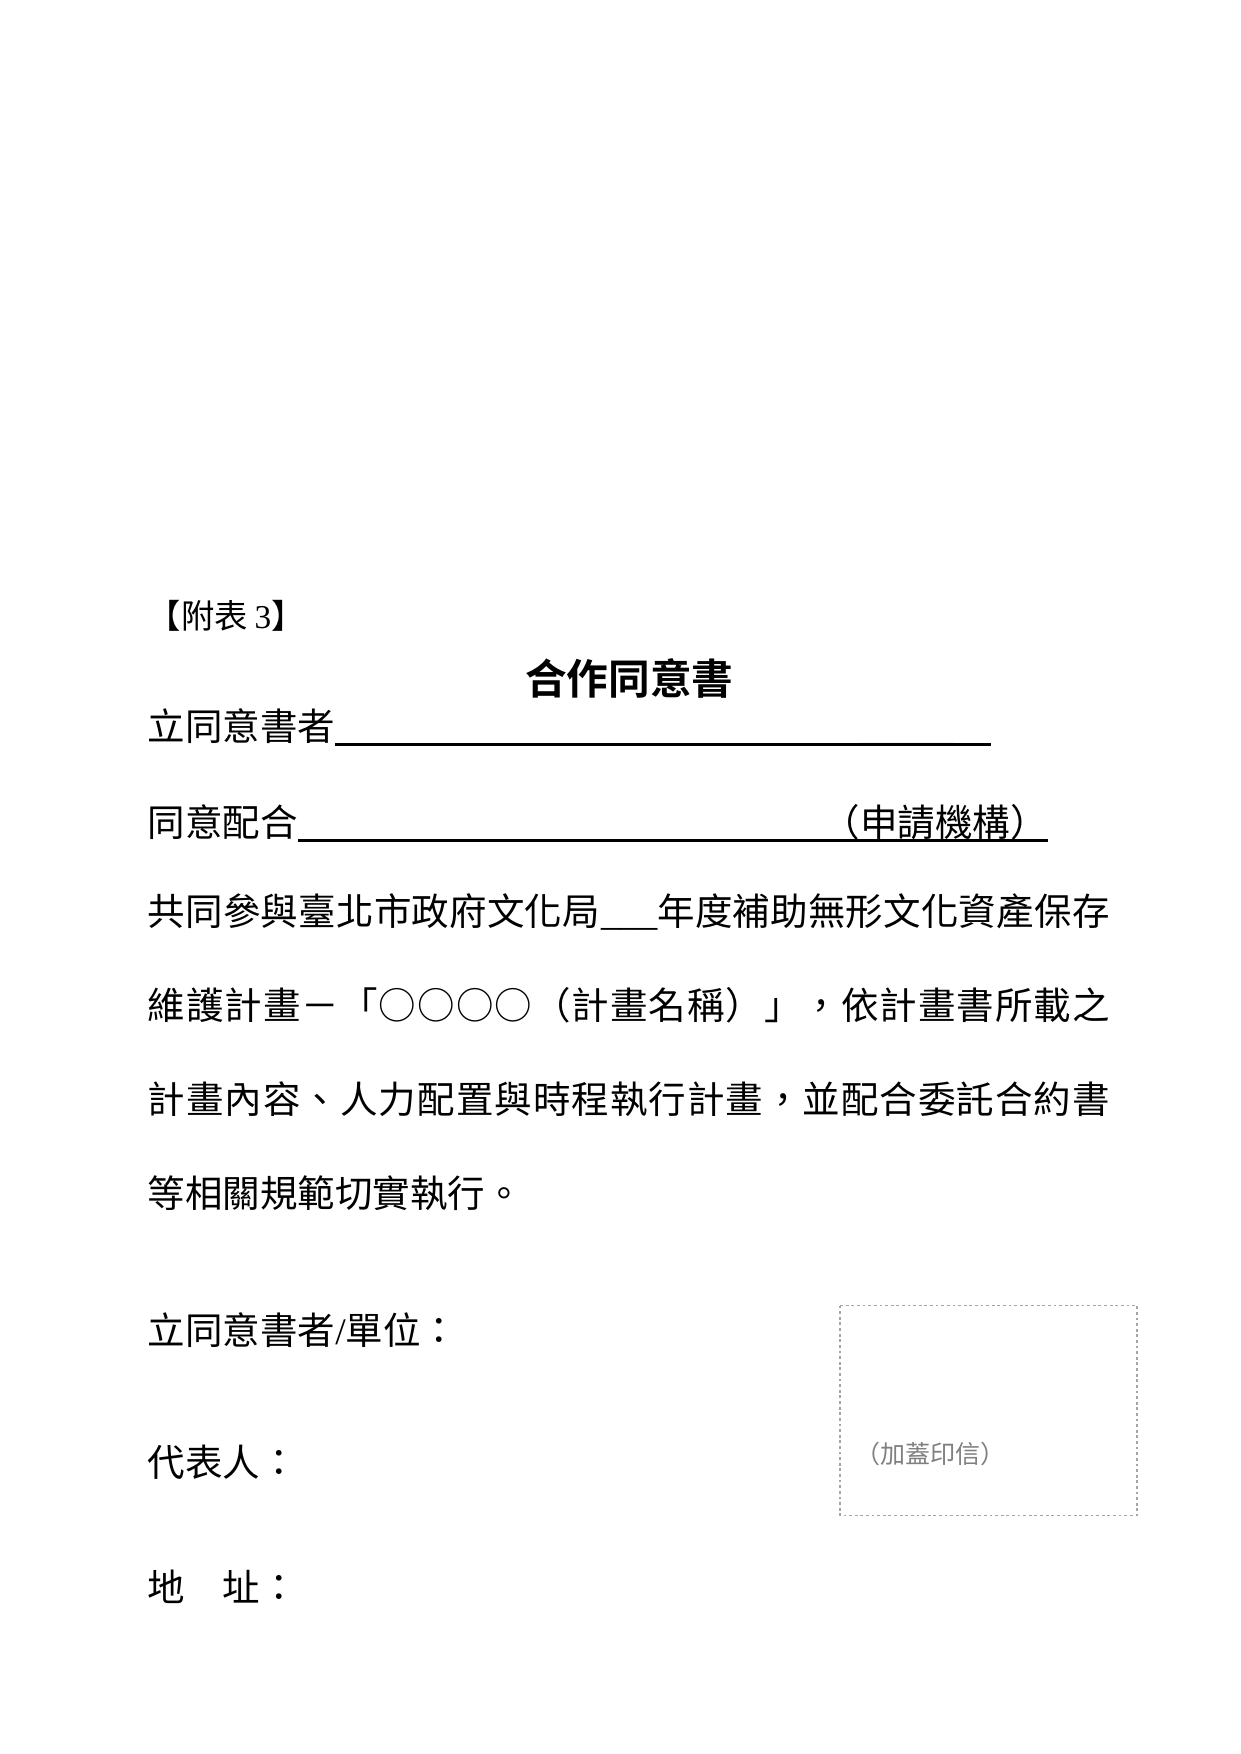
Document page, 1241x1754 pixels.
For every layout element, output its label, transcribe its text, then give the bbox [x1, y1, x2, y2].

text 共同參與臺北市政府文化局___年度補助無形文化資產保存維護計畫－「○○○○（計畫名稱）」，依計畫書所載之計畫內容、人力配置與時程執行計畫，並配合委託合約書等相關規範切實執行。 [148, 868, 1110, 1212]
text 【附表3】 [148, 572, 1110, 634]
text 同意配合 （申請機構） [148, 778, 1110, 841]
text 地 址： [148, 1543, 1110, 1605]
text 代表人： [148, 1418, 840, 1480]
text 立同意書者 _____ [148, 697, 1110, 751]
text 立同意書者/單位： [148, 1301, 1110, 1355]
text 合作同意書 [148, 634, 1110, 697]
